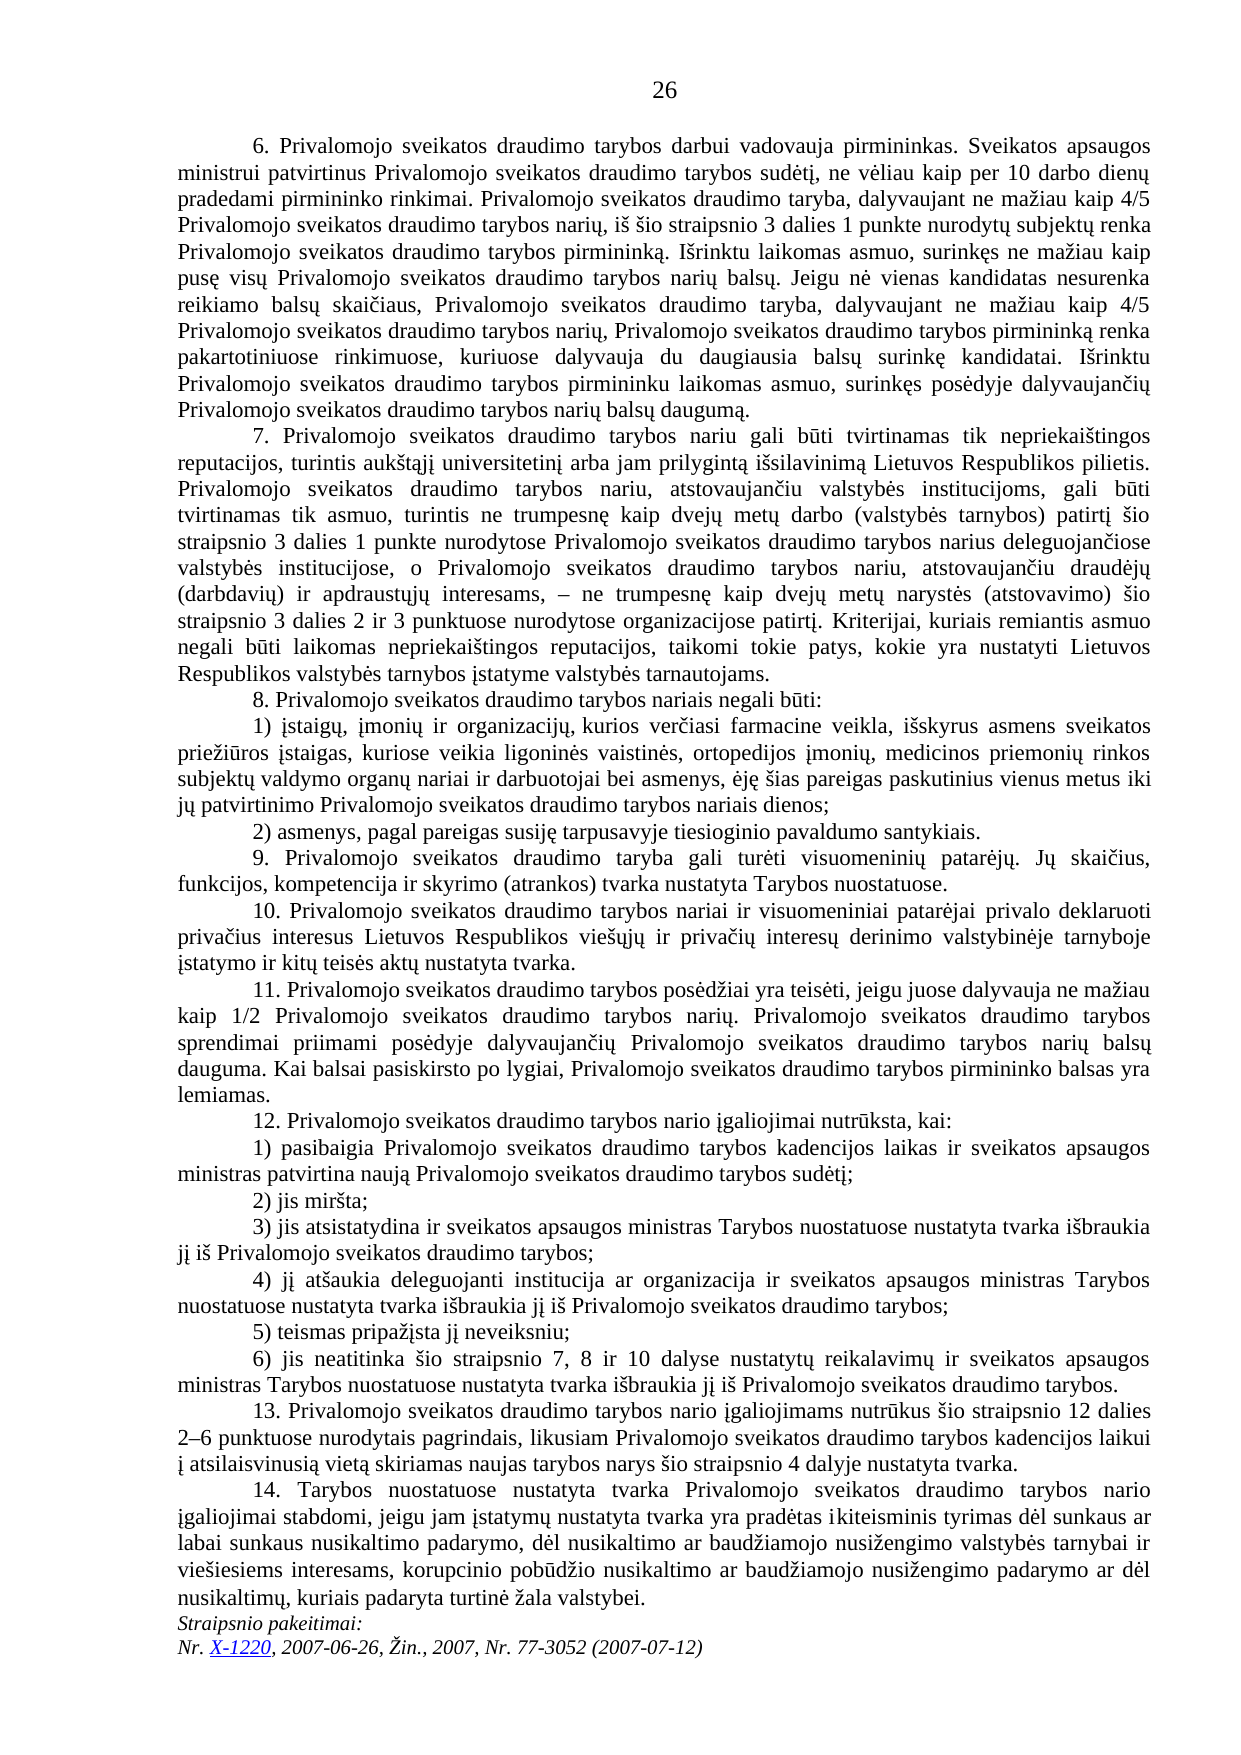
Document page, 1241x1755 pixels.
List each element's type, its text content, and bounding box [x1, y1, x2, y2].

text 14. Tarybos nuostatuose nustatyta tvarka Privalomojo sveikatos draudimo tarybos nario įgaliojimai stabdomi, jeigu jam įstatymų nustatyta tvarka yra pradėtas ikiteisminis tyrimas dėl sunkaus ar labai sunkaus nusikaltimo padarymo, dėl nusikaltimo ar baudžiamojo nusižengimo valstybės tarnybai ir viešiesiems interesams, korupcinio pobūdžio nusikaltimo ar baudžiamojo nusižengimo padarymo ar dėl nusikaltimų, kuriais padaryta turtinė žala valstybei. [177, 1477, 1152, 1611]
text 3) jis atsistatydina ir sveikatos apsaugos ministras Tarybos nuostatuose nustatyta tvarka išbraukia jį iš Privalomojo sveikatos draudimo tarybos; [177, 1213, 1152, 1266]
text Nr. X-1220, 2007-06-26, Žin., 2007, Nr. 77-3052 (2007-07-12) [177, 1635, 1152, 1659]
text 11. Privalomojo sveikatos draudimo tarybos posėdžiai yra teisėti, jeigu juose dalyvauja ne mažiau kaip 1/2 Privalomojo sveikatos draudimo tarybos narių. Privalomojo sveikatos draudimo tarybos sprendimai priimami posėdyje dalyvaujančių Privalomojo sveikatos draudimo tarybos narių balsų dauguma. Kai balsai pasiskirsto po lygiai, Privalomojo sveikatos draudimo tarybos pirmininko balsas yra lemiamas. [177, 976, 1152, 1108]
text 6. Privalomojo sveikatos draudimo tarybos darbui vadovauja pirmininkas. Sveikatos apsaugos ministrui patvirtinus Privalomojo sveikatos draudimo tarybos sudėtį, ne vėliau kaip per 10 darbo dienų pradedami pirmininko rinkimai. Privalomojo sveikatos draudimo taryba, dalyvaujant ne mažiau kaip 4/5 Privalomojo sveikatos draudimo tarybos narių, iš šio straipsnio 3 dalies 1 punkte nurodytų subjektų renka Privalomojo sveikatos draudimo tarybos pirmininką. Išrinktu laikomas asmuo, surinkęs ne mažiau kaip pusę visų Privalomojo sveikatos draudimo tarybos narių balsų. Jeigu nė vienas kandidatas nesurenka reikiamo balsų skaičiaus, Privalomojo sveikatos draudimo taryba, dalyvaujant ne mažiau kaip 4/5 Privalomojo sveikatos draudimo tarybos narių, Privalomojo sveikatos draudimo tarybos pirmininką renka pakartotiniuose rinkimuose, kuriuose dalyvauja du daugiausia balsų surinkę kandidatai. Išrinktu Privalomojo sveikatos draudimo tarybos pirmininku laikomas asmuo, surinkęs posėdyje dalyvaujančių Privalomojo sveikatos draudimo tarybos narių balsų daugumą. [177, 132, 1152, 422]
text 1) įstaigų, įmonių ir organizacijų, kurios verčiasi farmacine veikla, išskyrus asmens sveikatos priežiūros įstaigas, kuriose veikia ligoninės vaistinės, ortopedijos įmonių, medicinos priemonių rinkos subjektų valdymo organų nariai ir darbuotojai bei asmenys, ėję šias pareigas paskutinius vienus metus iki jų patvirtinimo Privalomojo sveikatos draudimo tarybos nariais dienos; [177, 712, 1152, 818]
text 4) jį atšaukia deleguojanti institucija ar organizacija ir sveikatos apsaugos ministras Tarybos nuostatuose nustatyta tvarka išbraukia jį iš Privalomojo sveikatos draudimo tarybos; [177, 1266, 1152, 1318]
text 13. Privalomojo sveikatos draudimo tarybos nario įgaliojimams nutrūkus šio straipsnio 12 dalies 2–6 punktuose nurodytais pagrindais, likusiam Privalomojo sveikatos draudimo tarybos kadencijos laikui į atsilaisvinusią vietą skiriamas naujas tarybos narys šio straipsnio 4 dalyje nustatyta tvarka. [177, 1397, 1152, 1477]
text 2) asmenys, pagal pareigas susiję tarpusavyje tiesioginio pavaldumo santykiais. [177, 818, 1152, 844]
text 12. Privalomojo sveikatos draudimo tarybos nario įgaliojimai nutrūksta, kai: [177, 1108, 1152, 1134]
text 7. Privalomojo sveikatos draudimo tarybos nariu gali būti tvirtinamas tik nepriekaištingos reputacijos, turintis aukštąjį universitetinį arba jam prilygintą išsilavinimą Lietuvos Respublikos pilietis. Privalomojo sveikatos draudimo tarybos nariu, atstovaujančiu valstybės institucijoms, gali būti tvirtinamas tik asmuo, turintis ne trumpesnę kaip dvejų metų darbo (valstybės tarnybos) patirtį šio straipsnio 3 dalies 1 punkte nurodytose Privalomojo sveikatos draudimo tarybos narius deleguojančiose valstybės institucijose, o Privalomojo sveikatos draudimo tarybos nariu, atstovaujančiu draudėjų (darbdavių) ir apdraustųjų interesams, – ne trumpesnę kaip dvejų metų narystės (atstovavimo) šio straipsnio 3 dalies 2 ir 3 punktuose nurodytose organizacijose patirtį. Kriterijai, kuriais remiantis asmuo negali būti laikomas nepriekaištingos reputacijos, taikomi tokie patys, kokie yra nustatyti Lietuvos Respublikos valstybės tarnybos įstatyme valstybės tarnautojams. [177, 422, 1152, 686]
text 2) jis miršta; [177, 1187, 1152, 1213]
text 6) jis neatitinka šio straipsnio 7, 8 ir 10 dalyse nustatytų reikalavimų ir sveikatos apsaugos ministras Tarybos nuostatuose nustatyta tvarka išbraukia jį iš Privalomojo sveikatos draudimo tarybos. [177, 1345, 1152, 1397]
text 9. Privalomojo sveikatos draudimo taryba gali turėti visuomeninių patarėjų. Jų skaičius, funkcijos, kompetencija ir skyrimo (atrankos) tvarka nustatyta Tarybos nuostatuose. [177, 844, 1152, 897]
text 8. Privalomojo sveikatos draudimo tarybos nariais negali būti: [177, 686, 1152, 712]
text 10. Privalomojo sveikatos draudimo tarybos nariai ir visuomeniniai patarėjai privalo deklaruoti privačius interesus Lietuvos Respublikos viešųjų ir privačių interesų derinimo valstybinėje tarnyboje įstatymo ir kitų teisės aktų nustatyta tvarka. [177, 897, 1152, 976]
text 5) teismas pripažįsta jį neveiksniu; [177, 1318, 1152, 1345]
text Straipsnio pakeitimai: [177, 1611, 1152, 1635]
text 1) pasibaigia Privalomojo sveikatos draudimo tarybos kadencijos laikas ir sveikatos apsaugos ministras patvirtina naują Privalomojo sveikatos draudimo tarybos sudėtį; [177, 1134, 1152, 1187]
